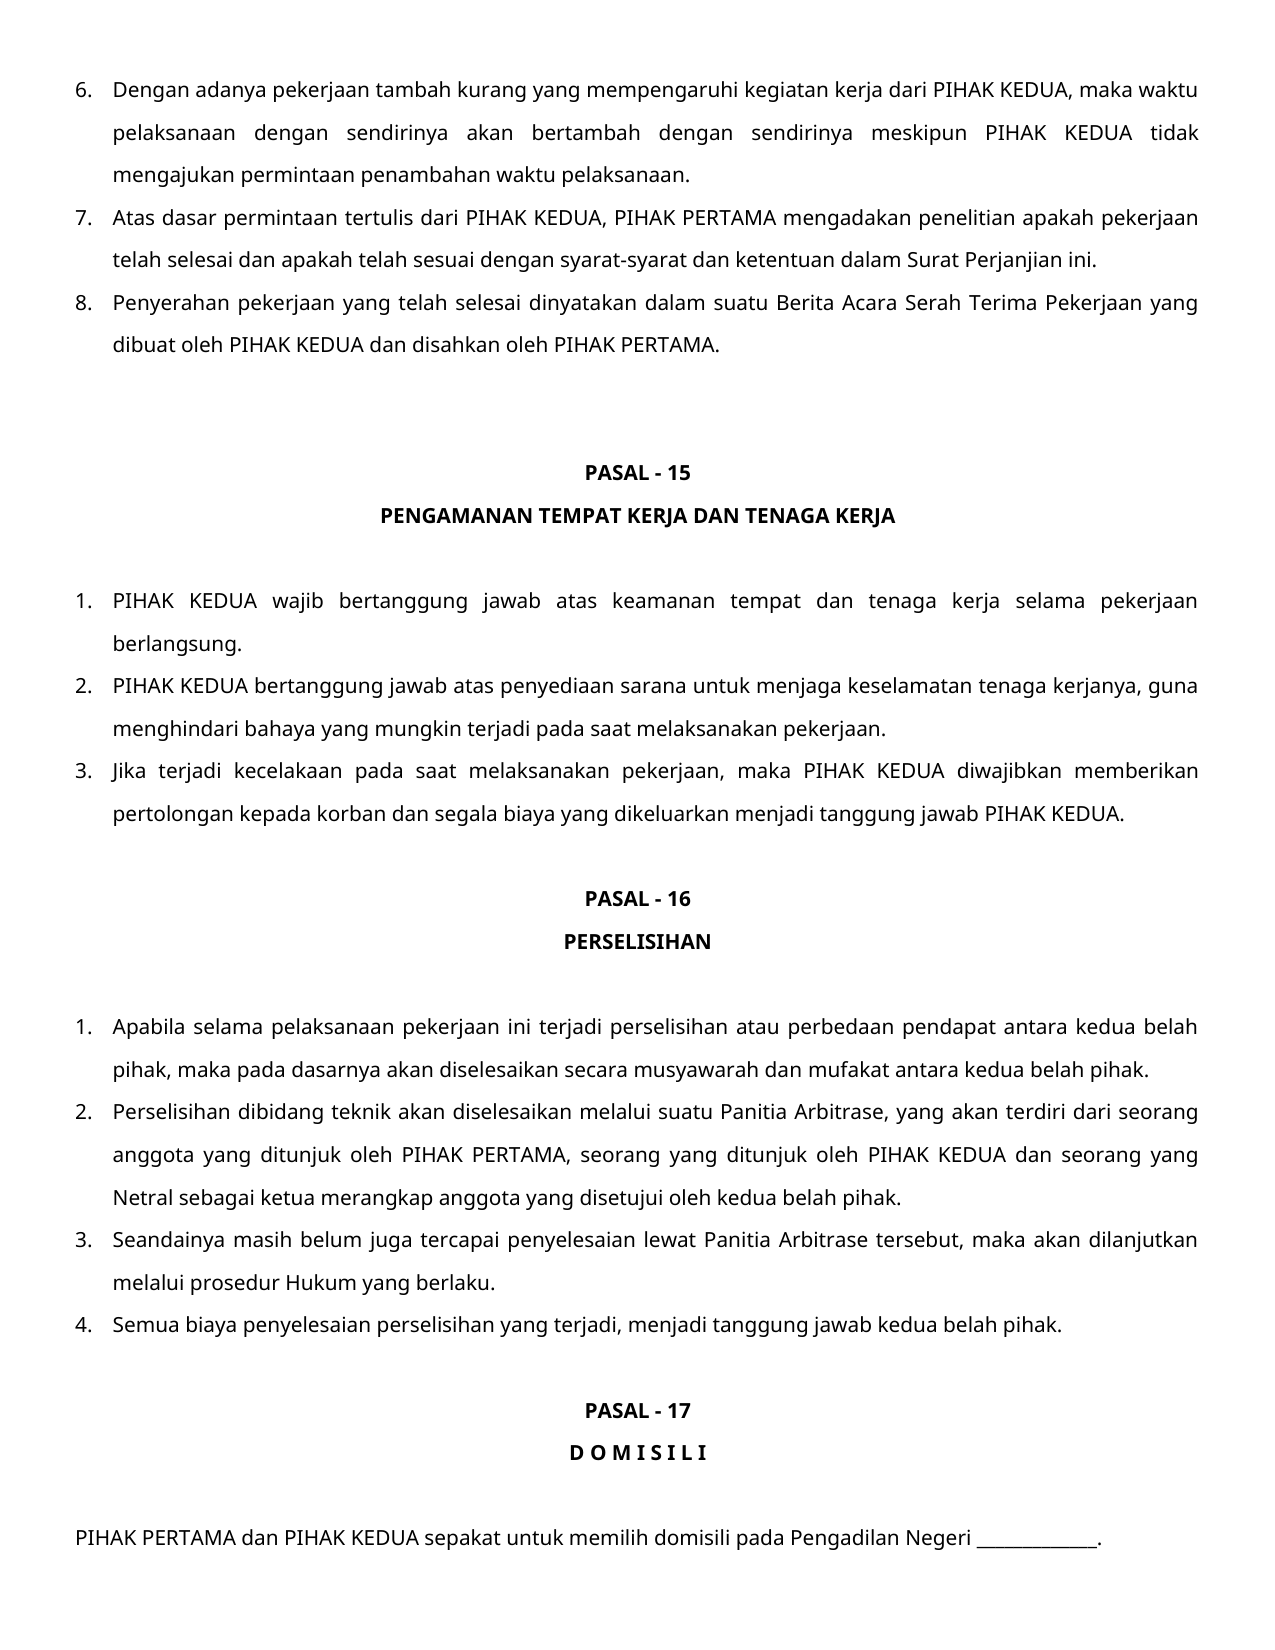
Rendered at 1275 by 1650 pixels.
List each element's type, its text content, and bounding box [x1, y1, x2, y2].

list Apabila selama pelaksanaan pekerjaan ini terjadi perselisihan atau perbedaan pendapat antara kedua belah pihak, maka pada dasarnya akan diselesaikan secara musyawarah dan mufakat antara kedua belah pihak. [75, 1012, 1200, 1083]
list Atas dasar permintaan tertulis dari PIHAK KEDUA, PIHAK PERTAMA mengadakan penelitian apakah pekerjaan telah selesai dan apakah telah sesuai dengan syarat-syarat dan ketentuan dalam Surat Perjanjian ini. [75, 203, 1200, 274]
list Penyerahan pekerjaan yang telah selesai dinyatakan dalam suatu Berita Acara Serah Terima Pekerjaan yang dibuat oleh PIHAK KEDUA dan disahkan oleh PIHAK PERTAMA. [75, 288, 1200, 359]
list PIHAK KEDUA bertanggung jawab atas penyediaan sarana untuk menjaga keselamatan tenaga kerjanya, guna menghindari bahaya yang mungkin terjadi pada saat melaksanakan pekerjaan. [75, 671, 1200, 742]
text PENGAMANAN TEMPAT KERJA DAN TENAGA KERJA [75, 501, 1200, 529]
text PIHAK PERTAMA dan PIHAK KEDUA sepakat untuk memilih domisili pada Pengadilan Negeri _____________. [75, 1523, 1200, 1552]
list Perselisihan dibidang teknik akan diselesaikan melalui suatu Panitia Arbitrase, yang akan terdiri dari seorang anggota yang ditunjuk oleh PIHAK PERTAMA, seorang yang ditunjuk oleh PIHAK KEDUA dan seorang yang Netral sebagai ketua merangkap anggota yang disetujui oleh kedua belah pihak. [75, 1097, 1200, 1211]
text D O M I S I L I [75, 1438, 1200, 1467]
text PASAL - 15 [75, 458, 1200, 487]
list Jika terjadi kecelakaan pada saat melaksanakan pekerjaan, maka PIHAK KEDUA diwajibkan memberikan pertolongan kepada korban dan segala biaya yang dikeluarkan menjadi tanggung jawab PIHAK KEDUA. [75, 757, 1200, 828]
list PIHAK KEDUA wajib bertanggung jawab atas keamanan tempat dan tenaga kerja selama pekerjaan berlangsung. [75, 586, 1200, 657]
text PERSELISIHAN [75, 927, 1200, 956]
text PASAL - 16 [75, 884, 1200, 913]
list Seandainya masih belum juga tercapai penyelesaian lewat Panitia Arbitrase tersebut, maka akan dilanjutkan melalui prosedur Hukum yang berlaku. [75, 1225, 1200, 1296]
list Semua biaya penyelesaian perselisihan yang terjadi, menjadi tanggung jawab kedua belah pihak. [75, 1311, 1200, 1339]
text PASAL - 17 [75, 1396, 1200, 1424]
list Dengan adanya pekerjaan tambah kurang yang mempengaruhi kegiatan kerja dari PIHAK KEDUA, maka waktu pelaksanaan dengan sendirinya akan bertambah dengan sendirinya meskipun PIHAK KEDUA tidak mengajukan permintaan penambahan waktu pelaksanaan. [75, 75, 1200, 189]
